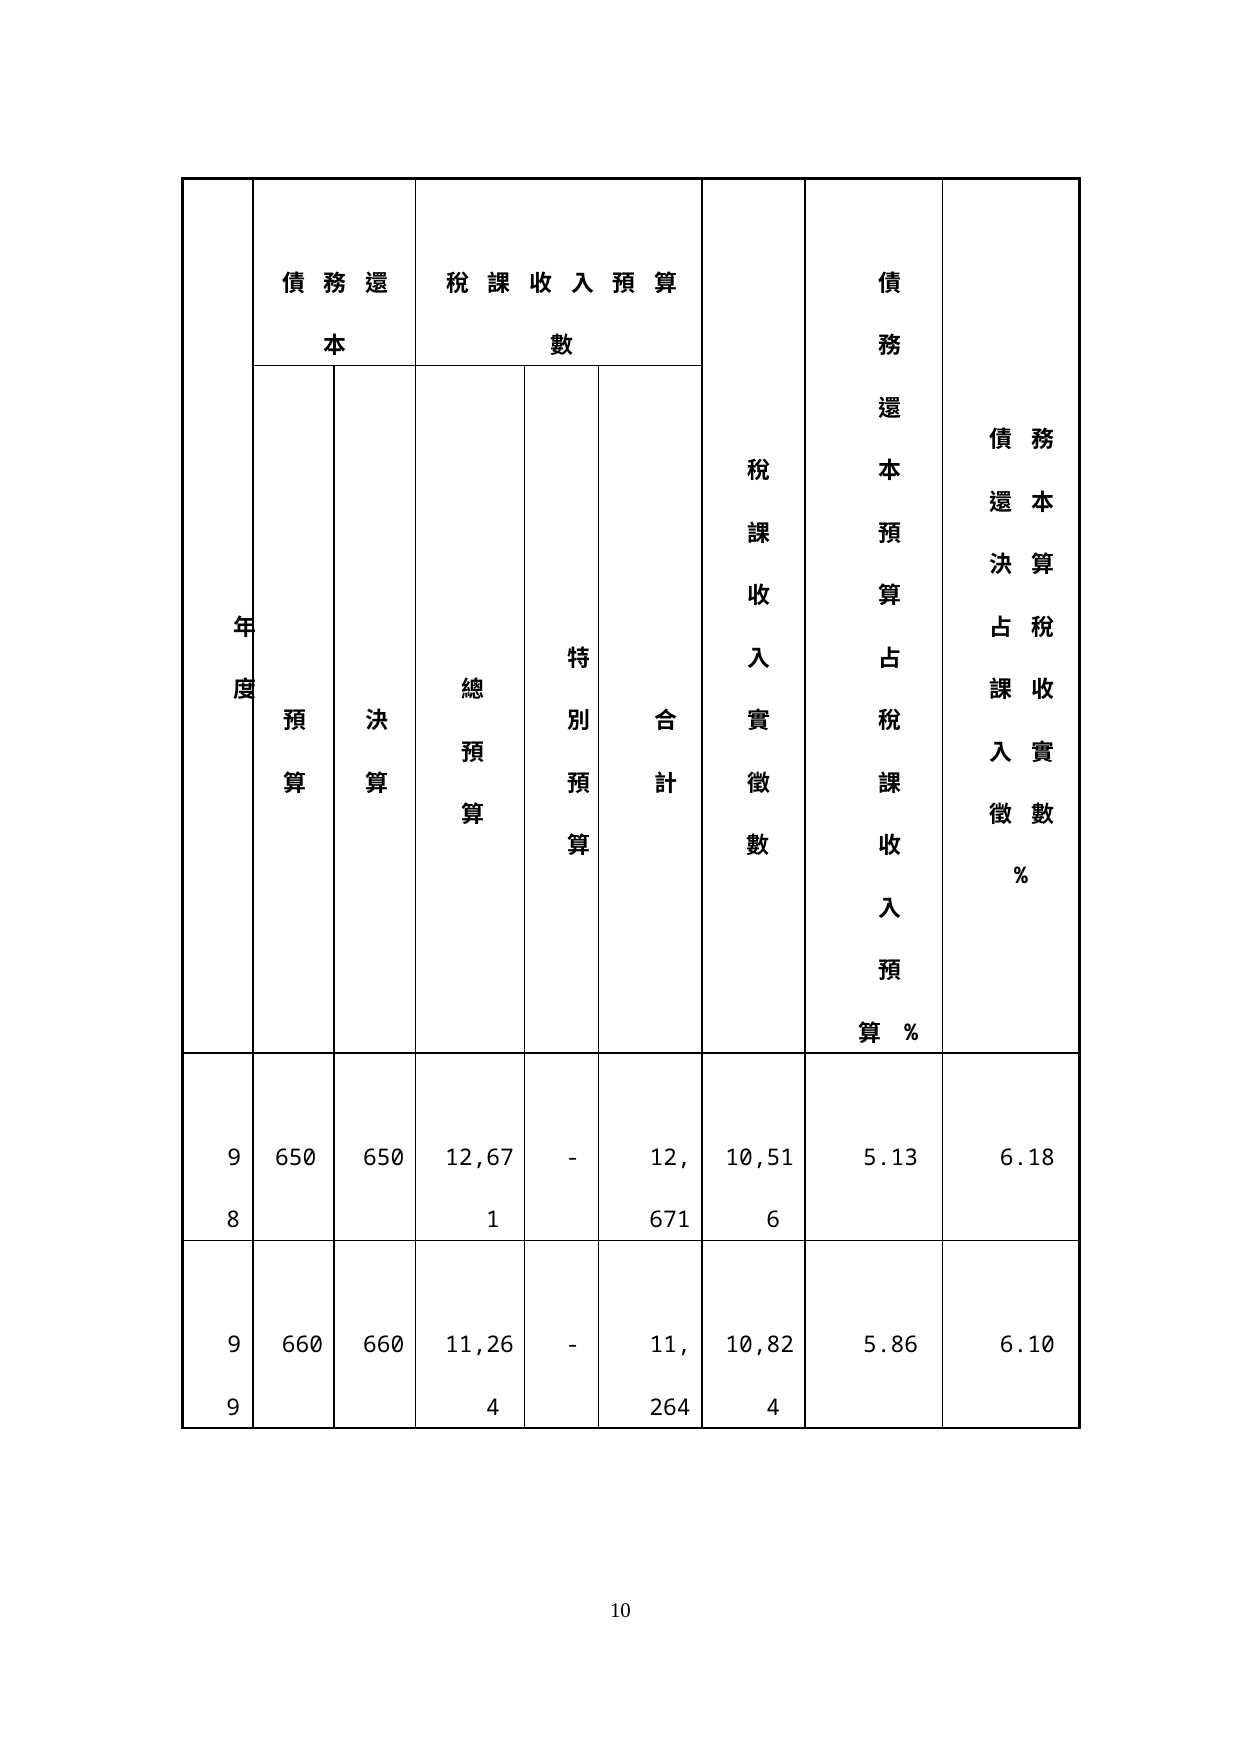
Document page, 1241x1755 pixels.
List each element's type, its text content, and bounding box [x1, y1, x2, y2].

table_cell 11,264 [599, 1241, 701, 1427]
table_cell 12,671 [416, 1054, 524, 1240]
table_cell 預算 [254, 366, 333, 1052]
table_header 稅課收入預算數 [416, 180, 701, 365]
table_header 債務還本決算占稅課收入實徵數% [943, 180, 1078, 1052]
table_header 年度 [184, 180, 252, 1052]
table_cell 10,516 [703, 1054, 804, 1240]
table_cell 5.86 [806, 1241, 942, 1427]
table_cell 12,671 [599, 1054, 701, 1240]
table_cell 總預算 [416, 366, 524, 1052]
table_cell 660 [335, 1241, 415, 1427]
table_cell 11,264 [416, 1241, 524, 1427]
table_cell 99 [184, 1241, 252, 1427]
table_cell 5.13 [806, 1054, 942, 1240]
table_header 稅課收入實徵數 [703, 180, 804, 1052]
table_cell - [525, 1241, 598, 1427]
table_cell 合計 [599, 366, 701, 1052]
table_cell - [525, 1054, 598, 1240]
table_cell 6.18 [943, 1054, 1078, 1240]
table_cell 6.10 [943, 1241, 1078, 1427]
table_cell 決算 [335, 366, 415, 1052]
table_cell 98 [184, 1054, 252, 1240]
table_cell 10,824 [703, 1241, 804, 1427]
table_cell 650 [335, 1054, 415, 1240]
table_header 債務還本 [254, 180, 415, 365]
table_cell 特別 預算 [525, 366, 598, 1052]
table_header 債務還本預算占稅課收入預算% [806, 180, 942, 1052]
table_cell 650 [254, 1054, 333, 1240]
table_cell 660 [254, 1241, 333, 1427]
